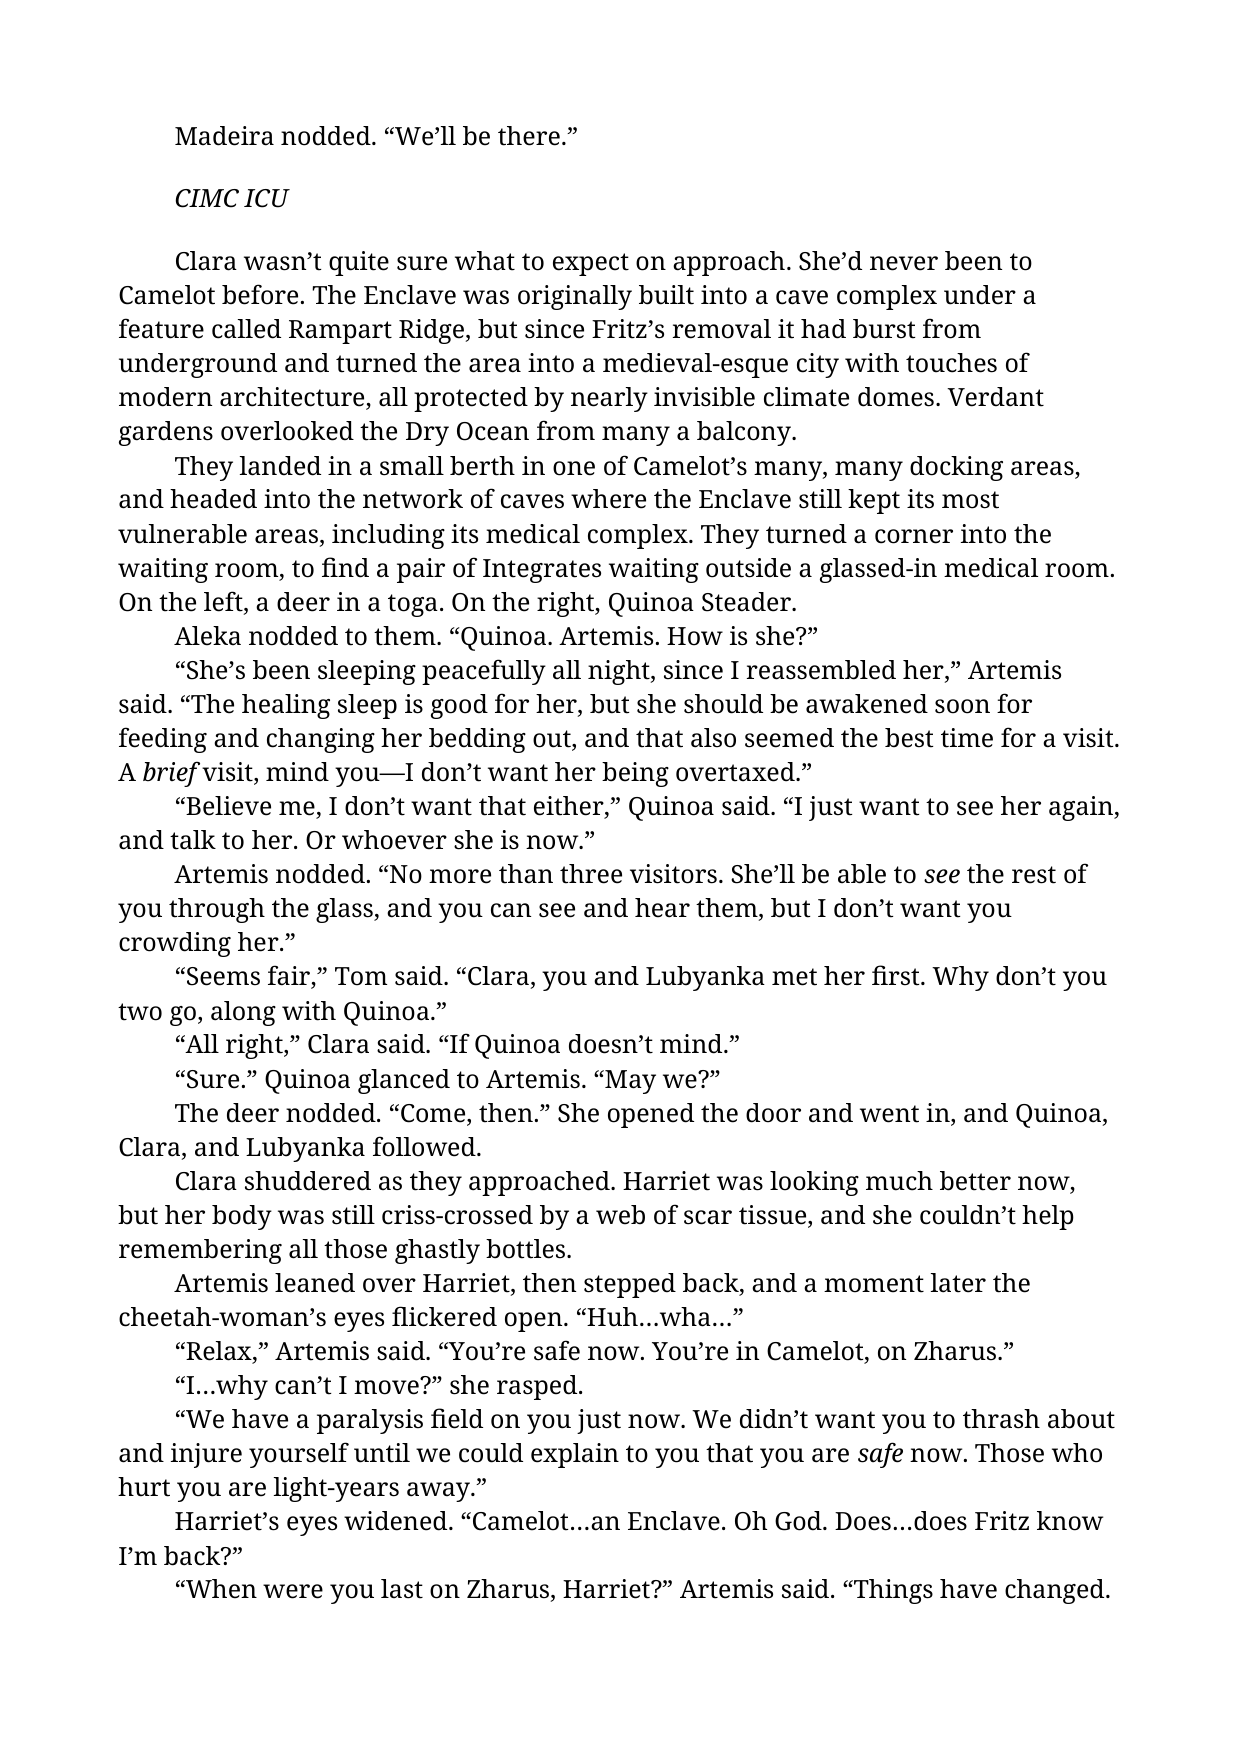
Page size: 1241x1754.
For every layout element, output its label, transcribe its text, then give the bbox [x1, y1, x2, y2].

text “I…why can’t I move?” she rasped. [118, 1368, 1122, 1402]
text “When were you last on Zharus, Harriet?” Artemis said. “Things have changed. [118, 1572, 1122, 1606]
text “All right,” Clara said. “If Quinoa doesn’t mind.” [118, 1027, 1122, 1061]
text Clara shuddered as they approached. Harriet was looking much better now, but her body was still criss-crossed by a web of scar tissue, and she couldn’t help remembering all those ghastly bottles. [118, 1163, 1122, 1266]
text “Relax,” Artemis said. “You’re safe now. You’re in Camelot, on Zharus.” [118, 1334, 1122, 1368]
text “Believe me, I don’t want that either,” Quinoa said. “I just want to see her again, and talk to her. Or whoever she is now.” [118, 789, 1122, 857]
text Madeira nodded. “We’ll be there.” [118, 118, 1122, 152]
text “Sure.” Quinoa glanced to Artemis. “May we?” [118, 1061, 1122, 1095]
text Aleka nodded to them. “Quinoa. Artemis. How is she?” [118, 618, 1122, 652]
text “Seems fair,” Tom said. “Clara, you and Lubyanka met her first. Why don’t you two go, along with Quinoa.” [118, 959, 1122, 1027]
text They landed in a small berth in one of Camelot’s many, many docking areas, and headed into the network of caves where the Enclave still kept its most vulnerable areas, including its medical complex. They turned a corner into the waiting room, to find a pair of Integrates waiting outside a glassed-in medical room. On the left, a deer in a toga. On the right, Quinoa Steader. [118, 448, 1122, 618]
text “We have a paralysis field on you just now. We didn’t want you to thrash about and injure yourself until we could explain to you that you are safe now. Those who hurt you are light-years away.” [118, 1402, 1122, 1504]
text The deer nodded. “Come, then.” She opened the door and went in, and Quinoa, Clara, and Lubyanka followed. [118, 1095, 1122, 1163]
text Artemis leaned over Harriet, then stepped back, and a moment later the cheetah-woman’s eyes flickered open. “Huh…wha…” [118, 1266, 1122, 1334]
text “She’s been sleeping peacefully all night, since I reassembled her,” Artemis said. “The healing sleep is good for her, but she should be awakened soon for feeding and changing her bedding out, and that also seemed the best time for a visit. A brief visit, mind you—I don’t want her being overtaxed.” [118, 652, 1122, 789]
text Artemis nodded. “No more than three visitors. She’ll be able to see the rest of you through the glass, and you can see and hear them, but I don’t want you crowding her.” [118, 857, 1122, 959]
text CIMC ICU [118, 181, 1122, 215]
text Harriet’s eyes widened. “Camelot…an Enclave. Oh God. Does…does Fritz know I’m back?” [118, 1504, 1122, 1572]
text Clara wasn’t quite sure what to expect on approach. She’d never been to Camelot before. The Enclave was originally built into a cave complex under a feature called Rampart Ridge, but since Fritz’s removal it had burst from underground and turned the area into a medieval-esque city with touches of modern architecture, all protected by nearly invisible climate domes. Verdant gardens overlooked the Dry Ocean from many a balcony. [118, 244, 1122, 448]
